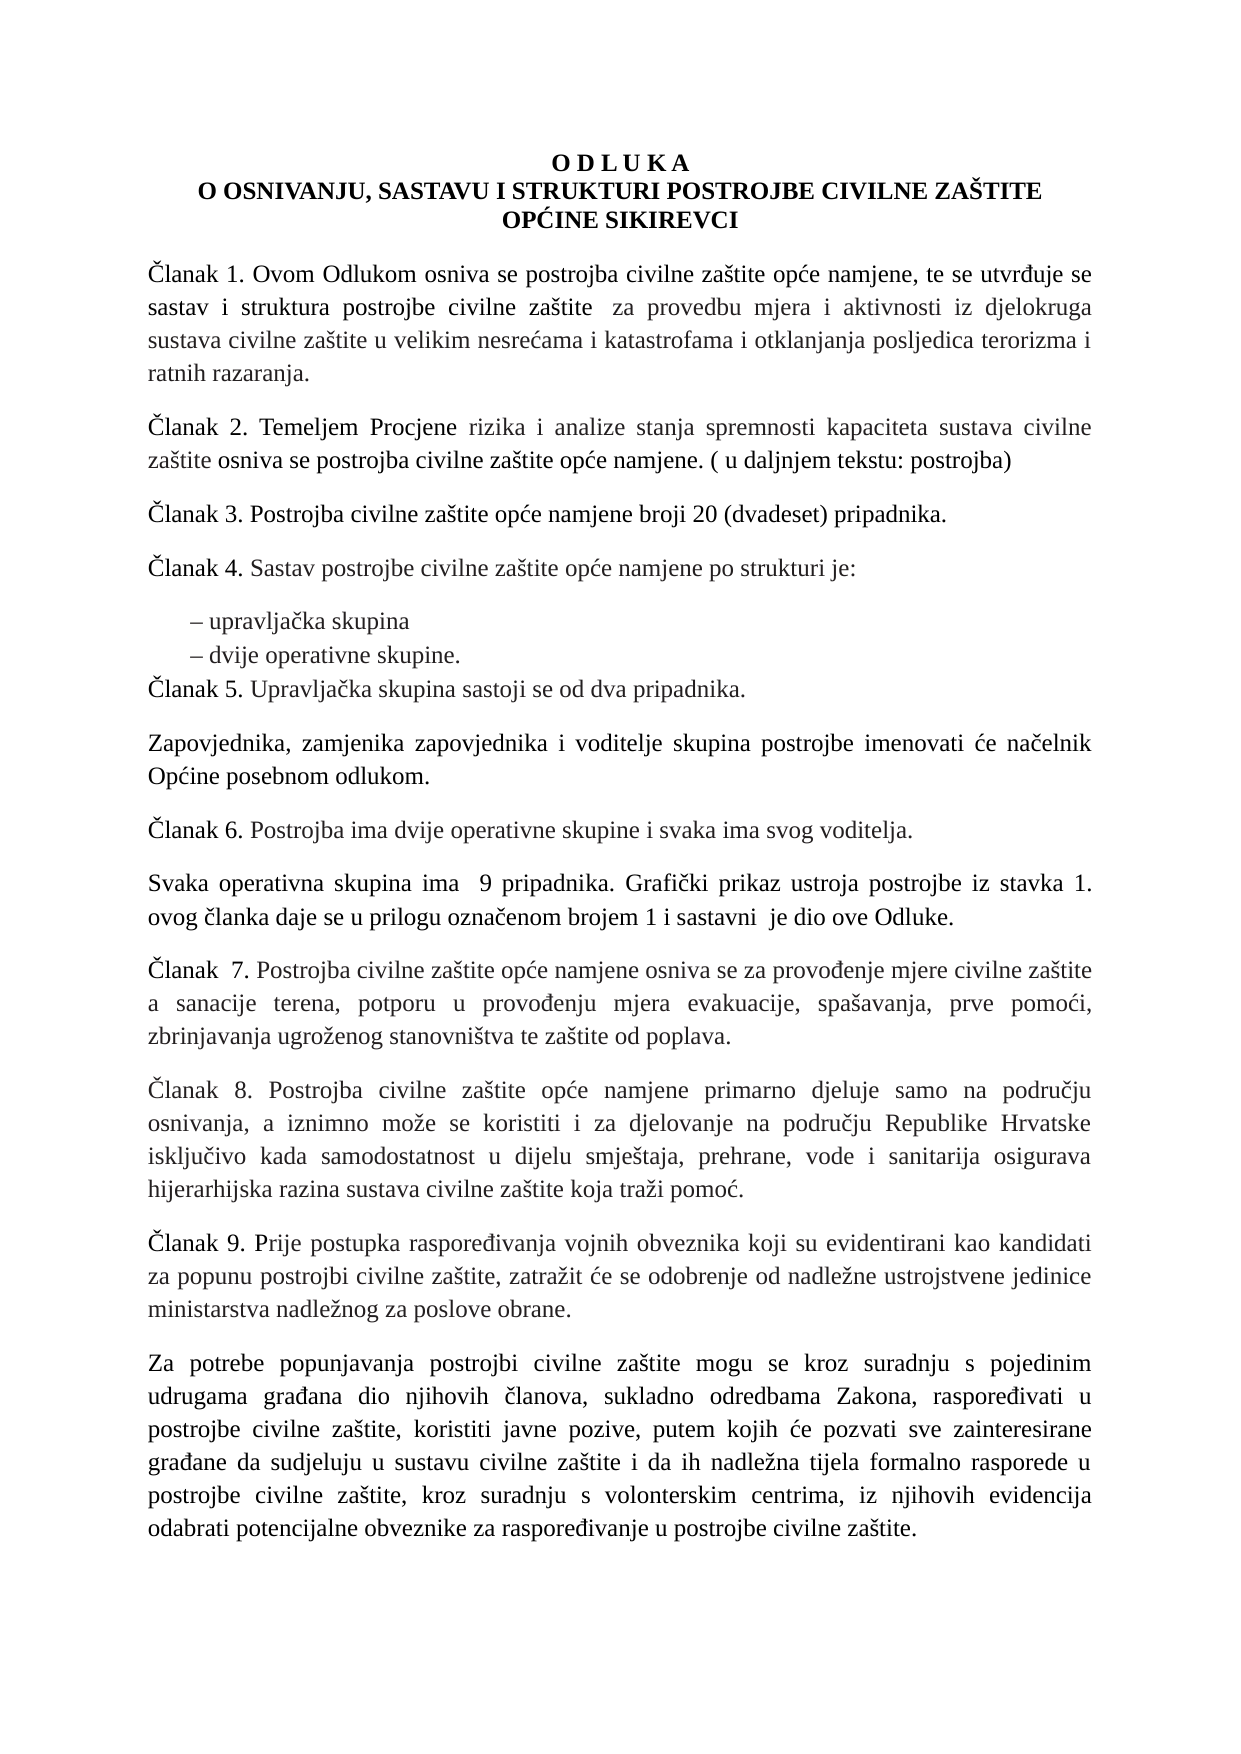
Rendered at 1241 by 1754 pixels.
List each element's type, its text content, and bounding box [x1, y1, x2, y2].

text Članak 2. Temeljem Procjene rizika i analize stanja spremnosti kapaciteta sustava civilne zaštite osniva se postrojba civilne zaštite opće namjene. ( u daljnjem tekstu: postrojba) [148, 412, 1093, 474]
text O OSNIVANJU, SASTAVU I STRUKTURI POSTROJBE CIVILNE ZAŠTITE [148, 176, 1093, 205]
text O D L U K A [148, 148, 1093, 176]
text Za potrebe popunjavanja postrojbi civilne zaštite mogu se kroz suradnju s pojedinim udrugama građana dio njihovih članova, sukladno odredbama Zakona, raspoređivati u postrojbe civilne zaštite, koristiti javne pozive, putem kojih će pozvati sve zainteresirane građane da sudjeluju u sustavu civilne zaštite i da ih nadležna tijela formalno rasporede u postrojbe civilne zaštite, kroz suradnju s volonterskim centrima, iz njihovih evidencija odabrati potencijalne obveznike za raspoređivanje u postrojbe civilne zaštite. [148, 1348, 1093, 1542]
text Članak 9. Prije postupka raspoređivanja vojnih obveznika koji su evidentirani kao kandidati za popunu postrojbi civilne zaštite, zatražit će se odobrenje od nadležne ustrojstvene jedinice ministarstva nadležnog za poslove obrane. [148, 1228, 1093, 1323]
text Svaka operativna skupina ima 9 pripadnika. Grafički prikaz ustroja postrojbe iz stavka 1. ovog članka daje se u prilogu označenom brojem 1 i sastavni je dio ove Odluke. [148, 868, 1093, 930]
text Zapovjednika, zamjenika zapovjednika i voditelje skupina postrojbe imenovati će načelnik Općine posebnom odlukom. [148, 728, 1093, 789]
text – upravljačka skupina [148, 606, 1093, 635]
text Članak 3. Postrojba civilne zaštite opće namjene broji 20 (dvadeset) pripadnika. [148, 499, 1093, 527]
text Članak 1. Ovom Odlukom osniva se postrojba civilne zaštite opće namjene, te se utvrđuje se sastav i struktura postrojbe civilne zaštite za provedbu mjera i aktivnosti iz djelokruga sustava civilne zaštite u velikim nesrećama i katastrofama i otklanjanja posljedica terorizma i ratnih razaranja. [148, 259, 1093, 387]
text OPĆINE SIKIREVCI [148, 205, 1093, 234]
text – dvije operativne skupine. [148, 640, 1093, 669]
text Članak 5. Upravljačka skupina sastoji se od dva pripadnika. [148, 674, 1093, 703]
text Članak 6. Postrojba ima dvije operativne skupine i svaka ima svog voditelja. [148, 815, 1093, 843]
text Članak 8. Postrojba civilne zaštite opće namjene primarno djeluje samo na području osnivanja, a iznimno može se koristiti i za djelovanje na području Republike Hrvatske isključivo kada samodostatnost u dijelu smještaja, prehrane, vode i sanitarija osigurava hijerarhijska razina sustava civilne zaštite koja traži pomoć. [148, 1075, 1093, 1203]
text Članak 4. Sastav postrojbe civilne zaštite opće namjene po strukturi je: [148, 553, 1093, 581]
text Članak 7. Postrojba civilne zaštite opće namjene osniva se za provođenje mjere civilne zaštite a sanacije terena, potporu u provođenju mjera evakuacije, spašavanja, prve pomoći, zbrinjavanja ugroženog stanovništva te zaštite od poplava. [148, 955, 1093, 1050]
